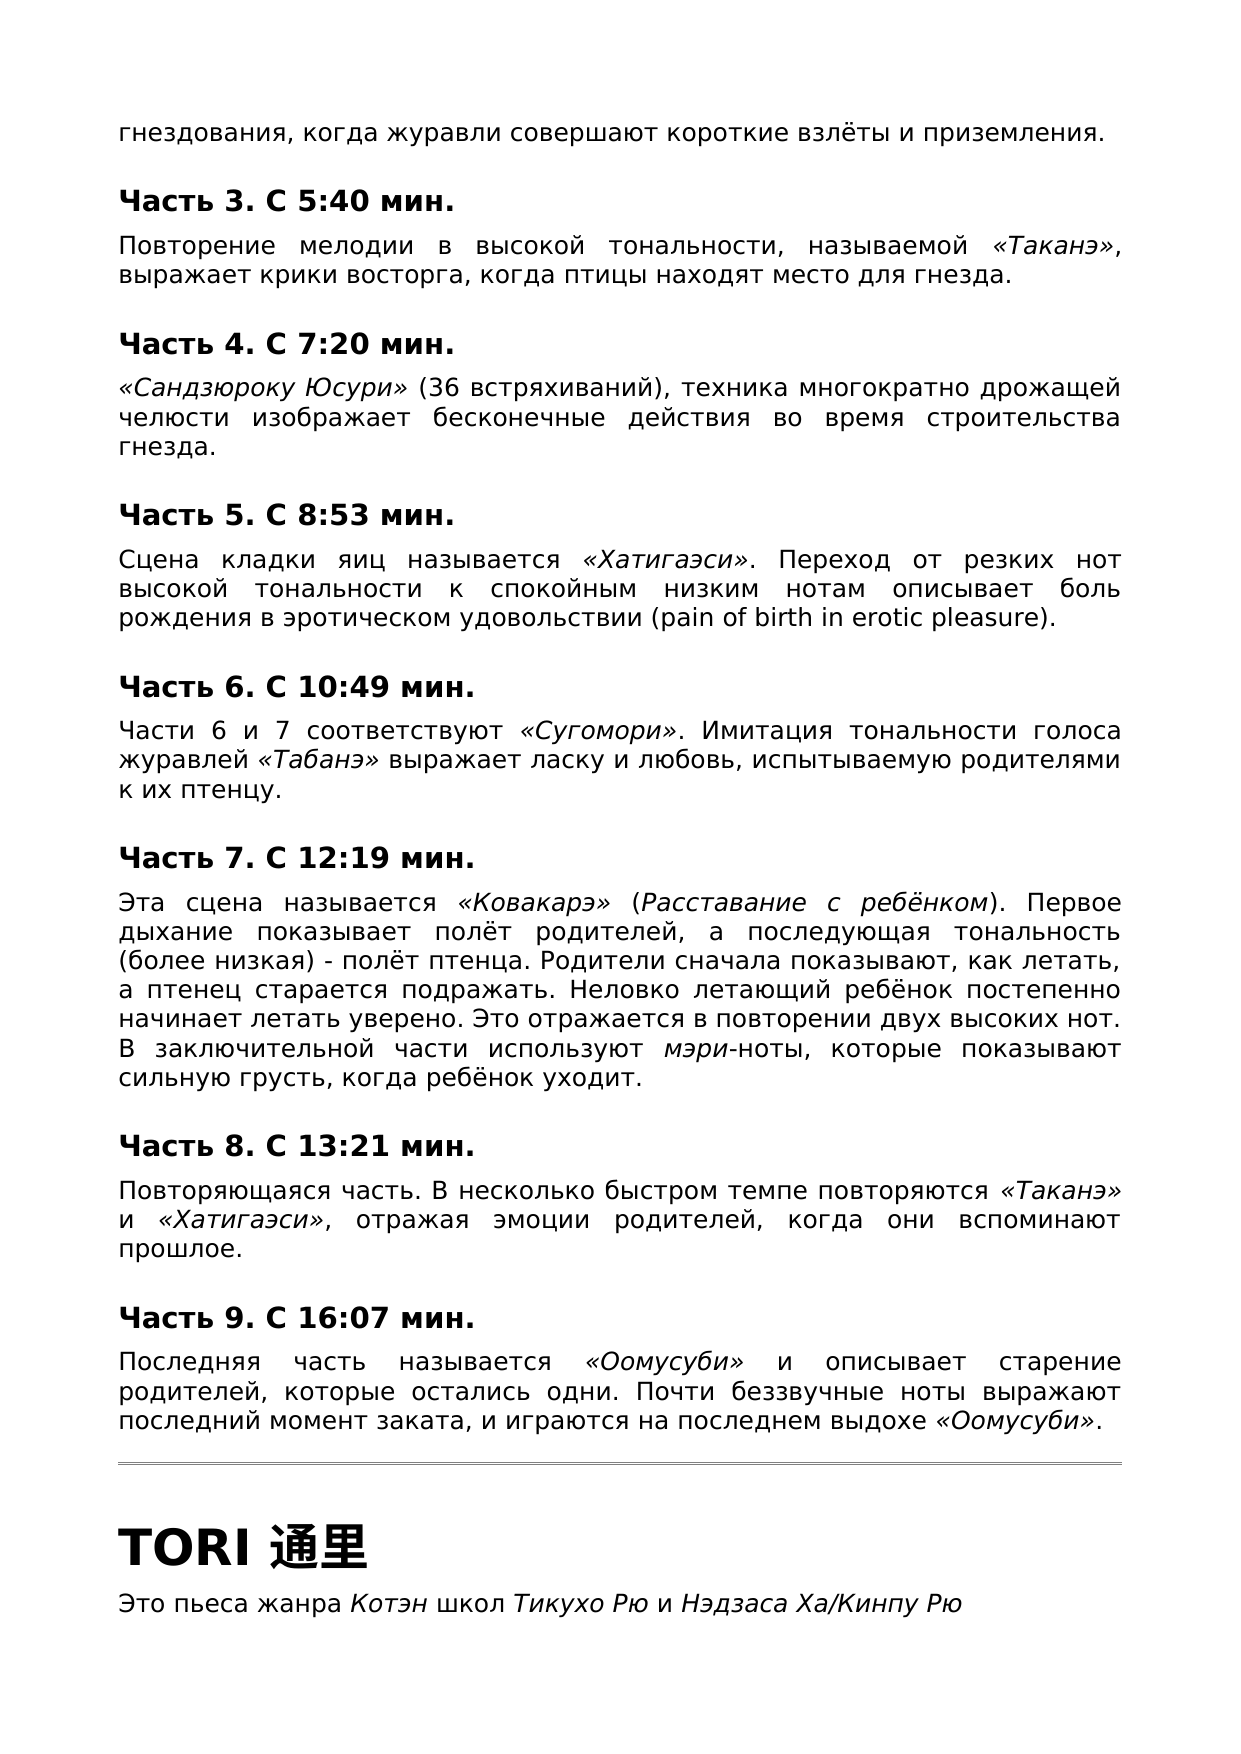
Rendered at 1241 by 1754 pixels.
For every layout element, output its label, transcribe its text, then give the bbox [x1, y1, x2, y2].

text «Сандзюроку Юсури» (36 встряхиваний), техника многократно дрожащей челюсти изображает бесконечные действия во время строительства гнезда. [118, 373, 1122, 461]
text Сцена кладки яиц называется «Хатигаэси». Переход от резких нот высокой тональности к спокойным низким нотам описывает боль рождения в эротическом удовольствии (pain of birth in erotic pleasure). [118, 545, 1122, 632]
text Части 6 и 7 соответствуют «Сугомори». Имитация тональности голоса журавлей «Табанэ» выражает ласку и любовь, испытываемую родителями к их птенцу. [118, 716, 1122, 804]
subtitle Часть 8. С 13:21 мин. [118, 1129, 1122, 1163]
text Последняя часть называется «Оомусуби» и описывает старение родителей, которые остались одни. Почти беззвучные ноты выражают последний момент заката, и играются на последнем выдохе «Оомусуби». [118, 1347, 1122, 1435]
text Это пьеса жанра Котэн школ Тикухо Рю и Нэдзаса Ха/Кинпу Рю [118, 1589, 1122, 1619]
text Эта сцена называется «Ковакарэ» (Расставание с ребёнком). Первое дыхание показывает полёт родителей, а последующая тональность (более низкая) - полёт птенца. Родители сначала показывают, как летать, а птенец старается подражать. Неловко летающий ребёнок постепенно начинает летать уверено. Это отражается в повторении двух высоких нот. В заключительной части используют мэри-ноты, которые показывают сильную грусть, когда ребёнок уходит. [118, 888, 1122, 1092]
subtitle Часть 6. С 10:49 мин. [118, 670, 1122, 704]
text Повторение мелодии в высокой тональности, называемой «Таканэ», выражает крики восторга, когда птицы находят место для гнезда. [118, 231, 1122, 289]
subtitle Часть 5. С 8:53 мин. [118, 498, 1122, 532]
subtitle Часть 7. С 12:19 мин. [118, 841, 1122, 875]
subtitle Часть 3. С 5:40 мин. [118, 185, 1122, 219]
subtitle Часть 9. С 16:07 мин. [118, 1301, 1122, 1335]
subtitle TORI 通里 [118, 1519, 1122, 1577]
text гнездования, когда журавли совершают короткие взлёты и приземления. [118, 118, 1122, 147]
subtitle Часть 4. С 7:20 мин. [118, 327, 1122, 361]
text Повторяющаяся часть. В несколько быстром темпе повторяются «Таканэ» и «Хатигаэси», отражая эмоции родителей, когда они вспоминают прошлое. [118, 1176, 1122, 1263]
